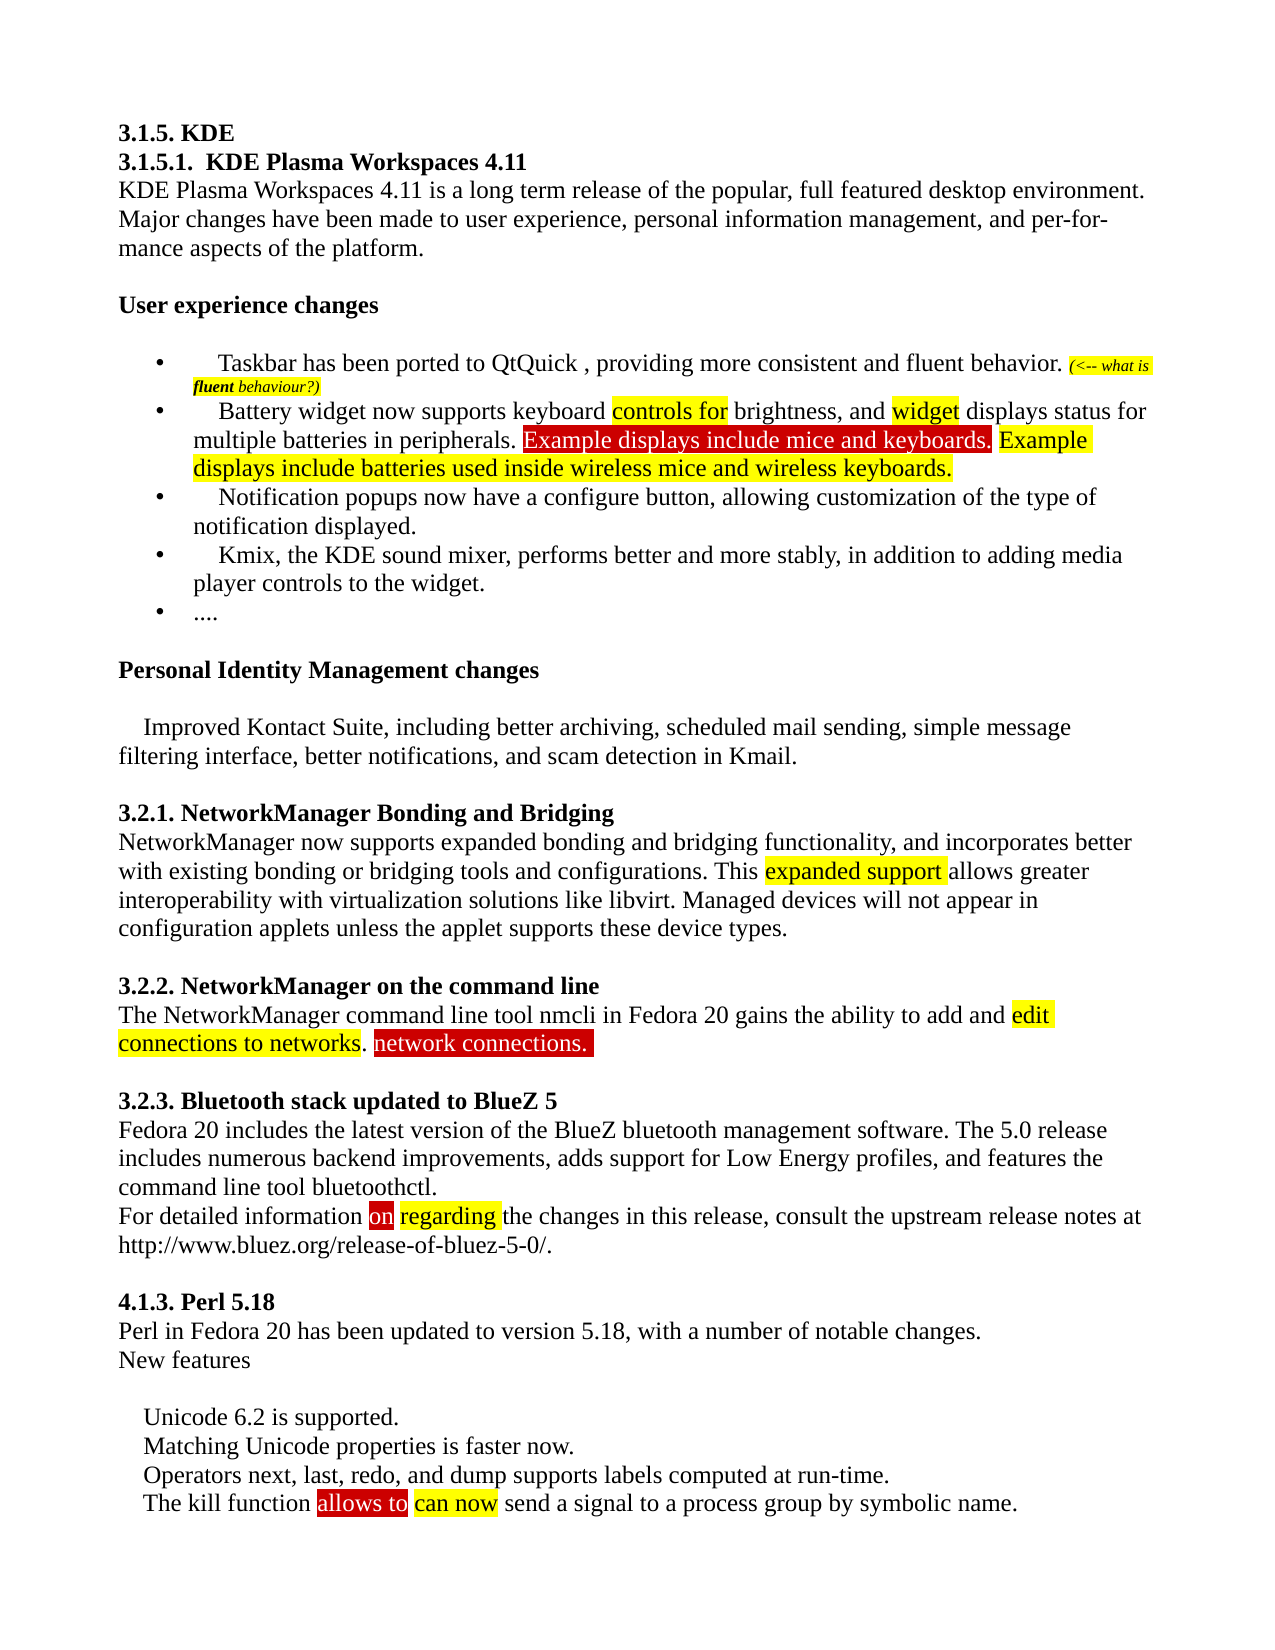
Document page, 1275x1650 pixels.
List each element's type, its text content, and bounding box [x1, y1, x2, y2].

text Fedora 20 includes the latest version of the BlueZ bluetooth management software. The 5.0 release includes numerous backend improvements, adds support for Low Energy profiles, and features the command line tool bluetoothctl. [118, 1115, 1157, 1201]
text Operators next, last, redo, and dump supports labels computed at run-time. [118, 1460, 1157, 1488]
text 3.2.2. NetworkManager on the command line [118, 971, 1157, 1000]
text For detailed information on regarding the changes in this release, consult the upstream release notes at http://www.bluez.org/release-of-bluez-5-0/. [118, 1201, 1157, 1258]
list Notification popups now have a configure button, allowing customization of the type of notification displayed. [156, 482, 1157, 540]
text 3.1.5. KDE [118, 118, 1157, 147]
text User experience changes [118, 291, 1157, 319]
text Matching Unicode properties is faster now. [118, 1431, 1157, 1460]
text Unicode 6.2 is supported. [118, 1402, 1157, 1431]
list Taskbar has been ported to QtQuick , providing more consistent and fluent behavior. (<-- what is fluent behaviour?) [156, 348, 1157, 396]
text The NetworkManager command line tool nmcli in Fedora 20 gains the ability to add and edit connections to networks. network connections. [118, 1000, 1157, 1057]
list .... [156, 597, 1157, 626]
text 3.1.5.1. KDE Plasma Workspaces 4.11 [118, 147, 1157, 176]
text Personal Identity Management changes [118, 655, 1157, 683]
text 4.1.3. Perl 5.18 [118, 1287, 1157, 1316]
list Kmix, the KDE sound mixer, performs better and more stably, in addition to adding media player controls to the widget. [156, 540, 1157, 597]
text KDE Plasma Workspaces 4.11 is a long term release of the popular, full featured desktop environment. Major changes have been made to user experience, personal information management, and per-for-mance aspects of the platform. [118, 176, 1157, 262]
text New features [118, 1345, 1157, 1373]
text 3.2.3. Bluetooth stack updated to BlueZ 5 [118, 1086, 1157, 1115]
text The kill function allows to can now send a signal to a process group by symbolic name. [118, 1488, 1157, 1517]
text NetworkManager now supports expanded bonding and bridging functionality, and incorporates better with existing bonding or bridging tools and configurations. This expanded support allows greater interoperability with virtualization solutions like libvirt. Managed devices will not appear in configuration applets unless the applet supports these device types. [118, 827, 1157, 942]
text Improved Kontact Suite, including better archiving, scheduled mail sending, simple message filtering interface, better notifications, and scam detection in Kmail. [118, 712, 1157, 770]
text 3.2.1. NetworkManager Bonding and Bridging [118, 798, 1157, 827]
text Perl in Fedora 20 has been updated to version 5.18, with a number of notable changes. [118, 1316, 1157, 1345]
list Battery widget now supports keyboard controls for brightness, and widget displays status for multiple batteries in peripherals. Example displays include mice and keyboards. Example displays include batteries used inside wireless mice and wireless keyboards. [156, 396, 1157, 482]
